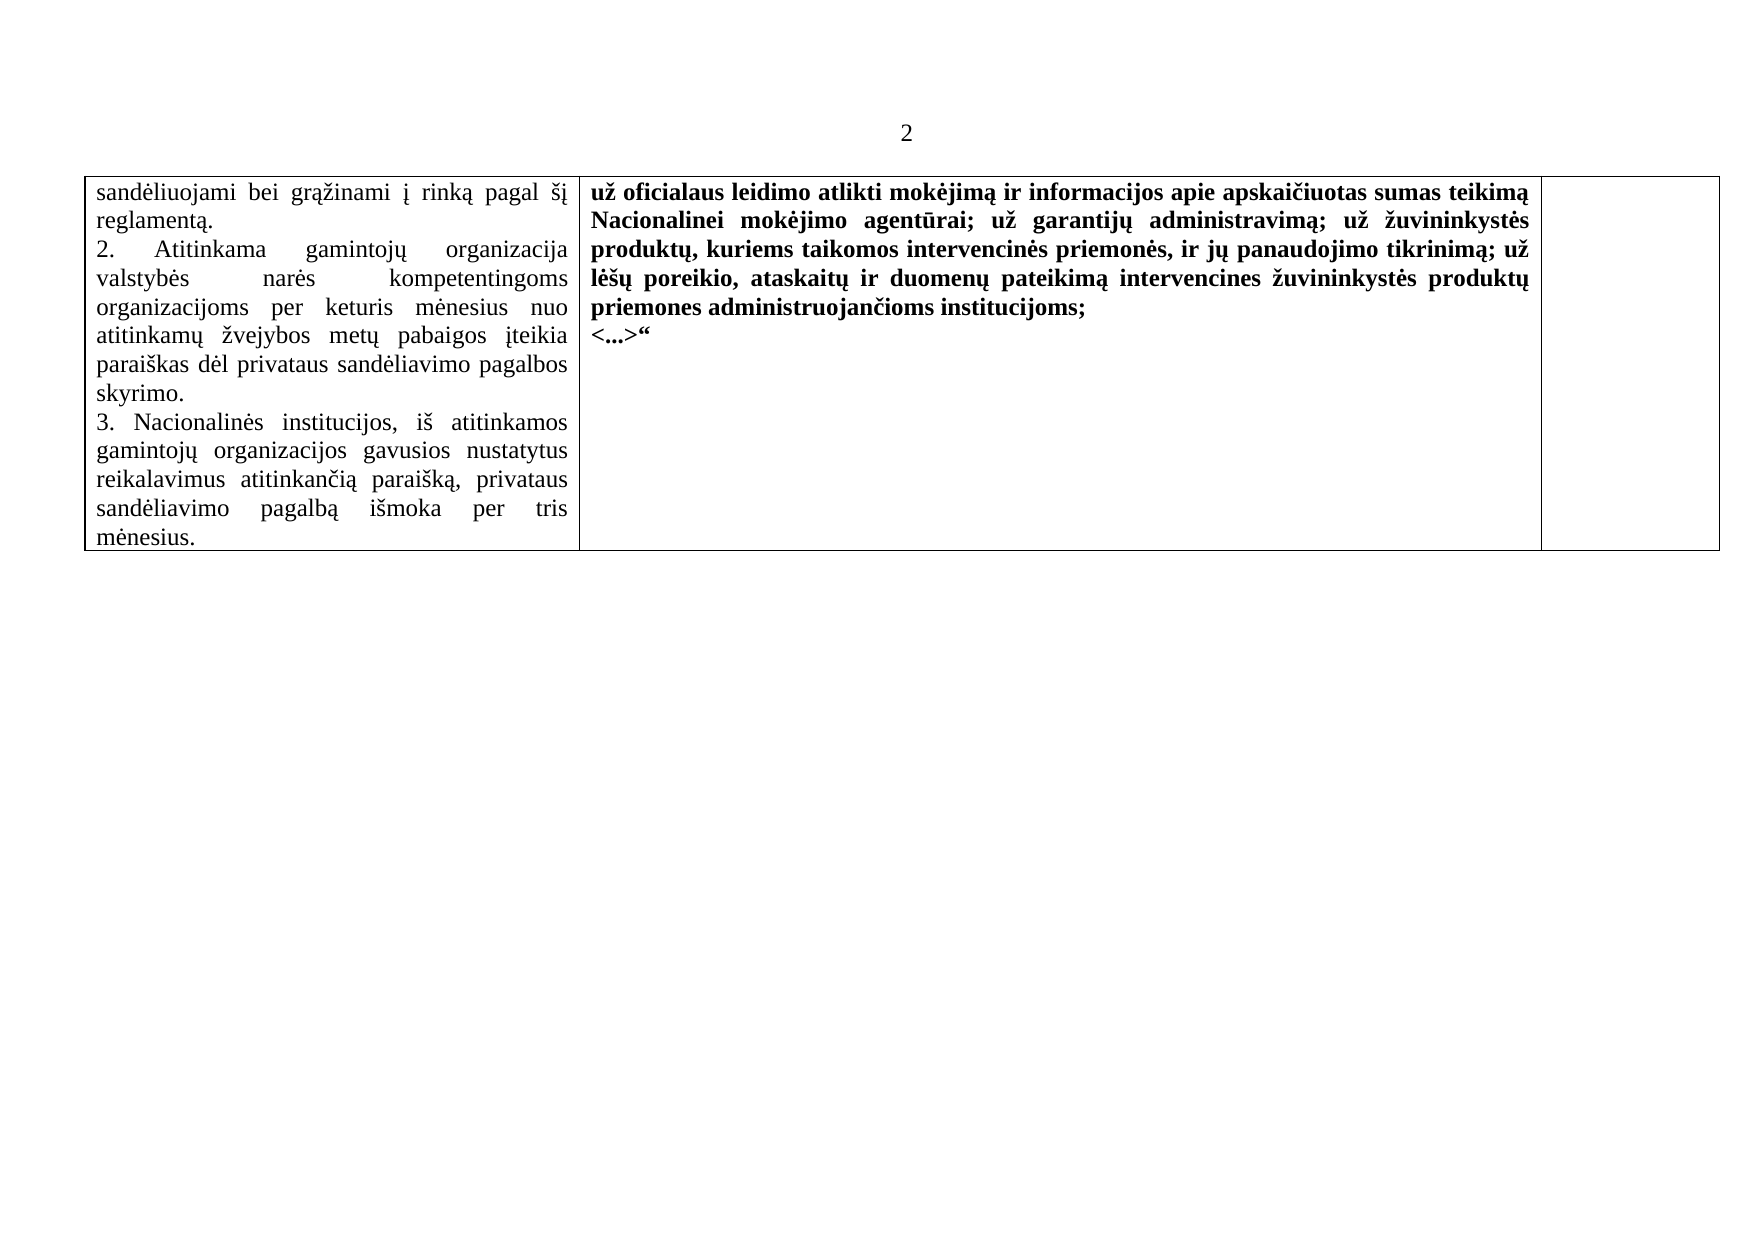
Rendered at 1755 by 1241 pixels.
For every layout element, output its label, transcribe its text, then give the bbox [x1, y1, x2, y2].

table_cell sandėliuojami bei grąžinami į rinką pagal šį reglamentą. 2. Atitinkama gamintojų organizacija valstybės narės kompetentingoms organizacijoms per keturis mėnesius nuo atitinkamų žvejybos metų pabaigos įteikia paraiškas dėl privataus sandėliavimo pagalbos skyrimo. 3. Nacionalinės institucijos, iš atitinkamos gamintojų organizacijos gavusios nustatytus reikalavimus atitinkančią paraišką, privataus sandėliavimo pagalbą išmoka per tris mėnesius. [86, 177, 579, 550]
table_cell už oficialaus leidimo atlikti mokėjimą ir informacijos apie apskaičiuotas sumas teikimą Nacionalinei mokėjimo agentūrai; už garantijų administravimą; už žuvininkystės produktų, kuriems taikomos intervencinės priemonės, ir jų panaudojimo tikrinimą; už lėšų poreikio, ataskaitų ir duomenų pateikimą intervencines žuvininkystės produktų priemones administruojančioms institucijoms; <...>“ [580, 177, 1541, 550]
table_cell [1542, 177, 1719, 550]
